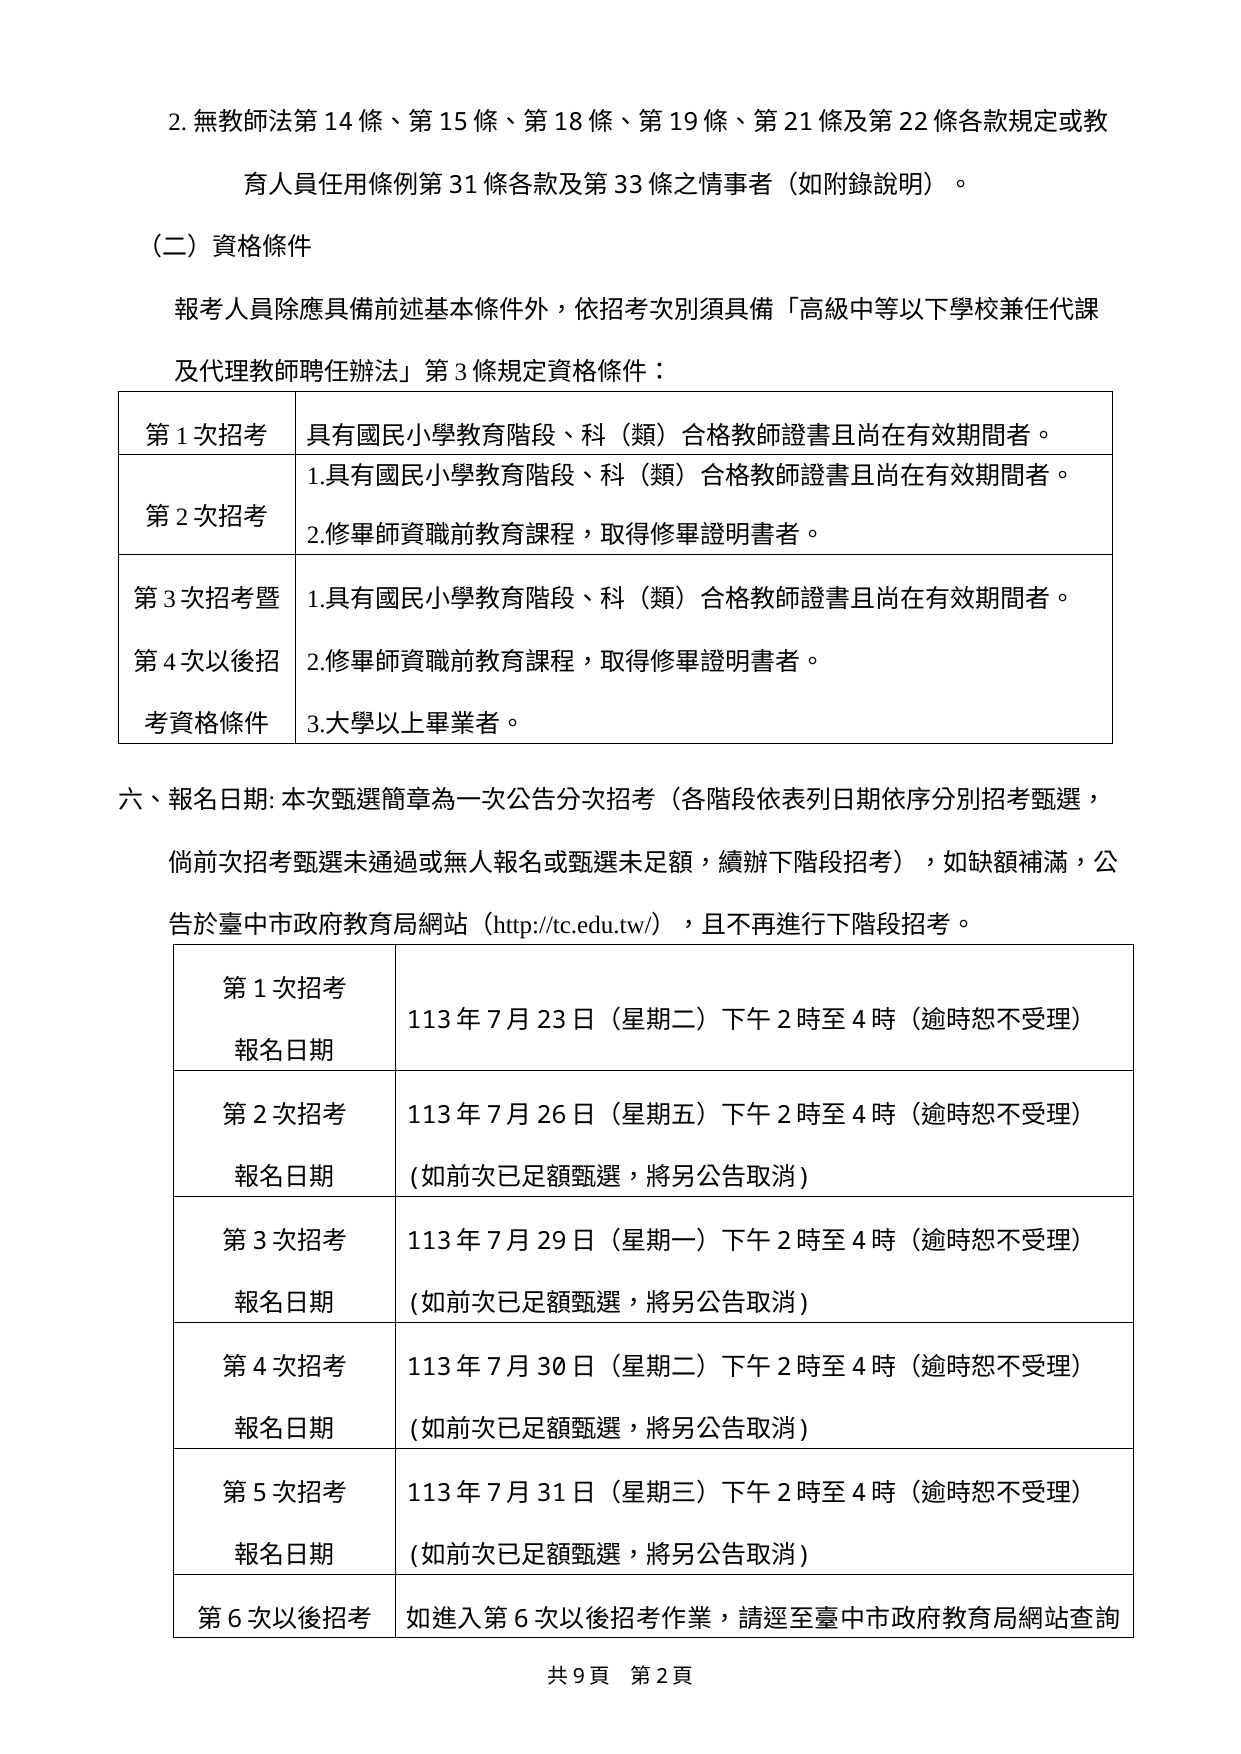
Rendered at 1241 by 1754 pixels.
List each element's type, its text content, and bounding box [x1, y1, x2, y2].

text （二）資格條件 [118, 203, 1122, 266]
table_cell 第5次招考 報名日期 [174, 1449, 395, 1574]
table_cell 第3次招考 報名日期 [174, 1197, 395, 1322]
table_header 具有國民小學教育階段、科（類）合格教師證書且尚在有效期間者。 [296, 392, 1112, 454]
table_cell 113年7月26日（星期五）下午2時至4時（逾時恕不受理） (如前次已足額甄選，將另公告取消) [396, 1071, 1133, 1196]
table_cell 113年7月29日（星期一）下午2時至4時（逾時恕不受理） (如前次已足額甄選，將另公告取消) [396, 1197, 1133, 1322]
table_cell 如進入第6次以後招考作業，請逕至臺中市政府教育局網站查詢 [396, 1575, 1133, 1637]
table_header 第1次招考 報名日期 [174, 945, 395, 1069]
table_cell 第2次招考 報名日期 [174, 1071, 395, 1196]
table_cell 113年7月30日（星期二）下午2時至4時（逾時恕不受理） (如前次已足額甄選，將另公告取消) [396, 1323, 1133, 1448]
text 六、報名日期: 本次甄選簡章為一次公告分次招考（各階段依表列日期依序分別招考甄選，倘前次招考甄選未通過或無人報名或甄選未足額，續辦下階段招考），如缺額補滿，公告於臺中市政府教育局網站（http://tc.edu.tw/），且不再進行下階段招考。 [118, 756, 1122, 943]
table_header 113年7月23日（星期二）下午2時至4時（逾時恕不受理） [396, 945, 1133, 1069]
table_cell 1.具有國民小學教育階段、科（類）合格教師證書且尚在有效期間者。 2.修畢師資職前教育課程，取得修畢證明書者。 3.大學以上畢業者。 [296, 555, 1112, 742]
table_cell 第2次招考 [119, 455, 295, 554]
text 2. 無教師法第14條、第15條、第18條、第19條、第21條及第22條各款規定或教育人員任用條例第31條各款及第33條之情事者（如附錄說明）。 [118, 78, 1122, 203]
table_cell 1.具有國民小學教育階段、科（類）合格教師證書且尚在有效期間者。 2.修畢師資職前教育課程，取得修畢證明書者。 [296, 455, 1112, 554]
text 報考人員除應具備前述基本條件外，依招考次別須具備「高級中等以下學校兼任代課 [118, 266, 1122, 328]
table_cell 113年7月31日（星期三）下午2時至4時（逾時恕不受理） (如前次已足額甄選，將另公告取消) [396, 1449, 1133, 1574]
text 及代理教師聘任辦法」第3條規定資格條件： [118, 328, 1122, 391]
table_cell 第4次招考 報名日期 [174, 1323, 395, 1448]
table_cell 第6次以後招考 [174, 1575, 395, 1637]
table_header 第1次招考 [119, 392, 295, 454]
table_cell 第3次招考暨 第4次以後招考資格條件 [119, 555, 295, 742]
